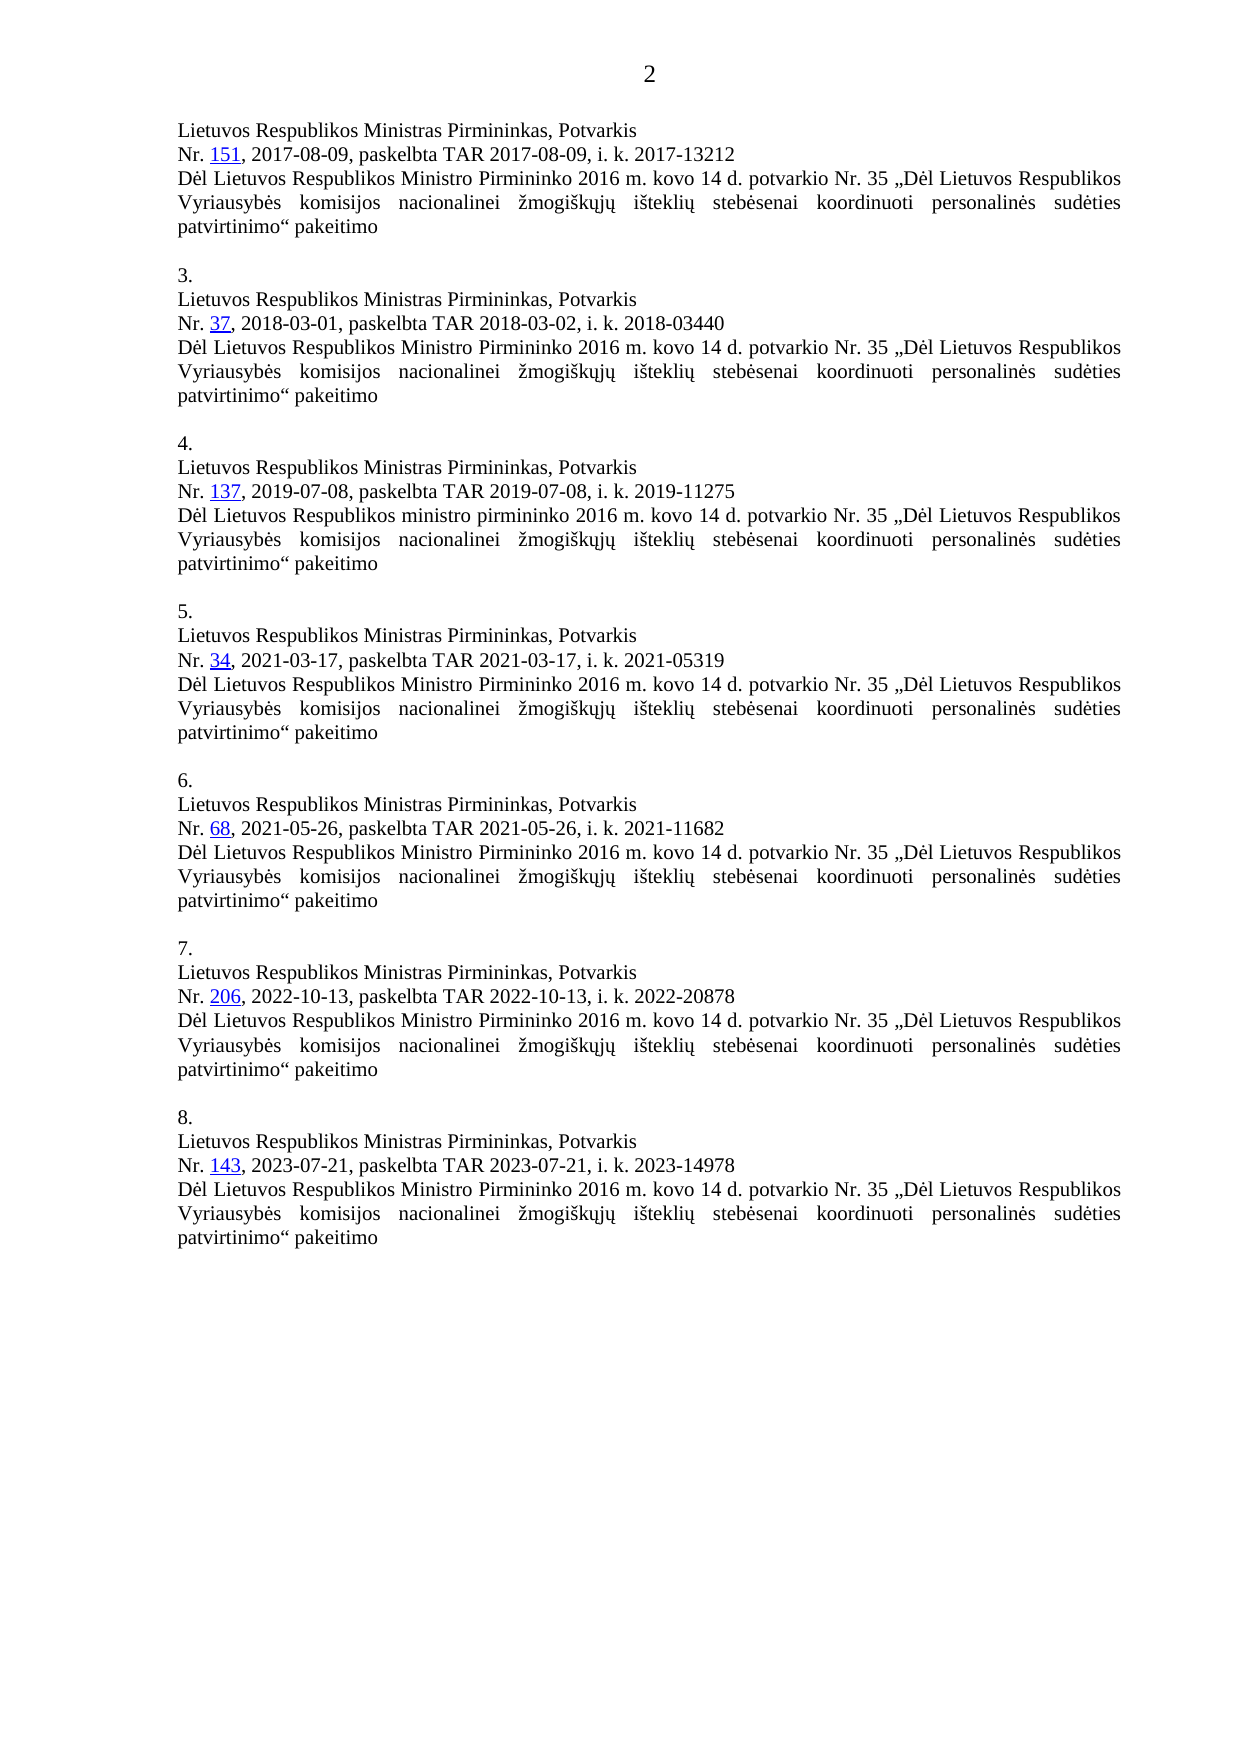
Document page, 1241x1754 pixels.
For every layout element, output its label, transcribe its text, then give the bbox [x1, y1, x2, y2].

text Nr. 68, 2021-05-26, paskelbta TAR 2021-05-26, i. k. 2021-11682 [177, 816, 1122, 840]
text Lietuvos Respublikos Ministras Pirmininkas, Potvarkis [177, 1129, 1122, 1153]
text 6. [177, 768, 1122, 792]
text 3. [177, 262, 1122, 287]
text Dėl Lietuvos Respublikos Ministro Pirmininko 2016 m. kovo 14 d. potvarkio Nr. 35 „Dėl Lietuvos Respublikos Vyriausybės komisijos nacionalinei žmogiškųjų išteklių stebėsenai koordinuoti personalinės sudėties patvirtinimo“ pakeitimo [177, 840, 1122, 912]
text Lietuvos Respublikos Ministras Pirmininkas, Potvarkis [177, 623, 1122, 647]
text Lietuvos Respublikos Ministras Pirmininkas, Potvarkis [177, 287, 1122, 311]
text Dėl Lietuvos Respublikos Ministro Pirmininko 2016 m. kovo 14 d. potvarkio Nr. 35 „Dėl Lietuvos Respublikos Vyriausybės komisijos nacionalinei žmogiškųjų išteklių stebėsenai koordinuoti personalinės sudėties patvirtinimo“ pakeitimo [177, 335, 1122, 407]
text Nr. 151, 2017-08-09, paskelbta TAR 2017-08-09, i. k. 2017-13212 [177, 142, 1122, 166]
text 8. [177, 1105, 1122, 1129]
text Dėl Lietuvos Respublikos Ministro Pirmininko 2016 m. kovo 14 d. potvarkio Nr. 35 „Dėl Lietuvos Respublikos Vyriausybės komisijos nacionalinei žmogiškųjų išteklių stebėsenai koordinuoti personalinės sudėties patvirtinimo“ pakeitimo [177, 1008, 1122, 1081]
text 4. [177, 431, 1122, 455]
text Nr. 137, 2019-07-08, paskelbta TAR 2019-07-08, i. k. 2019-11275 [177, 479, 1122, 503]
text Lietuvos Respublikos Ministras Pirmininkas, Potvarkis [177, 118, 1122, 142]
text Nr. 143, 2023-07-21, paskelbta TAR 2023-07-21, i. k. 2023-14978 [177, 1153, 1122, 1177]
text Dėl Lietuvos Respublikos Ministro Pirmininko 2016 m. kovo 14 d. potvarkio Nr. 35 „Dėl Lietuvos Respublikos Vyriausybės komisijos nacionalinei žmogiškųjų išteklių stebėsenai koordinuoti personalinės sudėties patvirtinimo“ pakeitimo [177, 672, 1122, 744]
text Dėl Lietuvos Respublikos Ministro Pirmininko 2016 m. kovo 14 d. potvarkio Nr. 35 „Dėl Lietuvos Respublikos Vyriausybės komisijos nacionalinei žmogiškųjų išteklių stebėsenai koordinuoti personalinės sudėties patvirtinimo“ pakeitimo [177, 1177, 1122, 1249]
text Nr. 37, 2018-03-01, paskelbta TAR 2018-03-02, i. k. 2018-03440 [177, 311, 1122, 335]
text Lietuvos Respublikos Ministras Pirmininkas, Potvarkis [177, 455, 1122, 479]
text 7. [177, 936, 1122, 960]
text Lietuvos Respublikos Ministras Pirmininkas, Potvarkis [177, 792, 1122, 816]
text Nr. 34, 2021-03-17, paskelbta TAR 2021-03-17, i. k. 2021-05319 [177, 647, 1122, 672]
text Nr. 206, 2022-10-13, paskelbta TAR 2022-10-13, i. k. 2022-20878 [177, 984, 1122, 1008]
text 5. [177, 599, 1122, 623]
text Dėl Lietuvos Respublikos Ministro Pirmininko 2016 m. kovo 14 d. potvarkio Nr. 35 „Dėl Lietuvos Respublikos Vyriausybės komisijos nacionalinei žmogiškųjų išteklių stebėsenai koordinuoti personalinės sudėties patvirtinimo“ pakeitimo [177, 166, 1122, 238]
text Lietuvos Respublikos Ministras Pirmininkas, Potvarkis [177, 960, 1122, 984]
text Dėl Lietuvos Respublikos ministro pirmininko 2016 m. kovo 14 d. potvarkio Nr. 35 „Dėl Lietuvos Respublikos Vyriausybės komisijos nacionalinei žmogiškųjų išteklių stebėsenai koordinuoti personalinės sudėties patvirtinimo“ pakeitimo [177, 503, 1122, 575]
